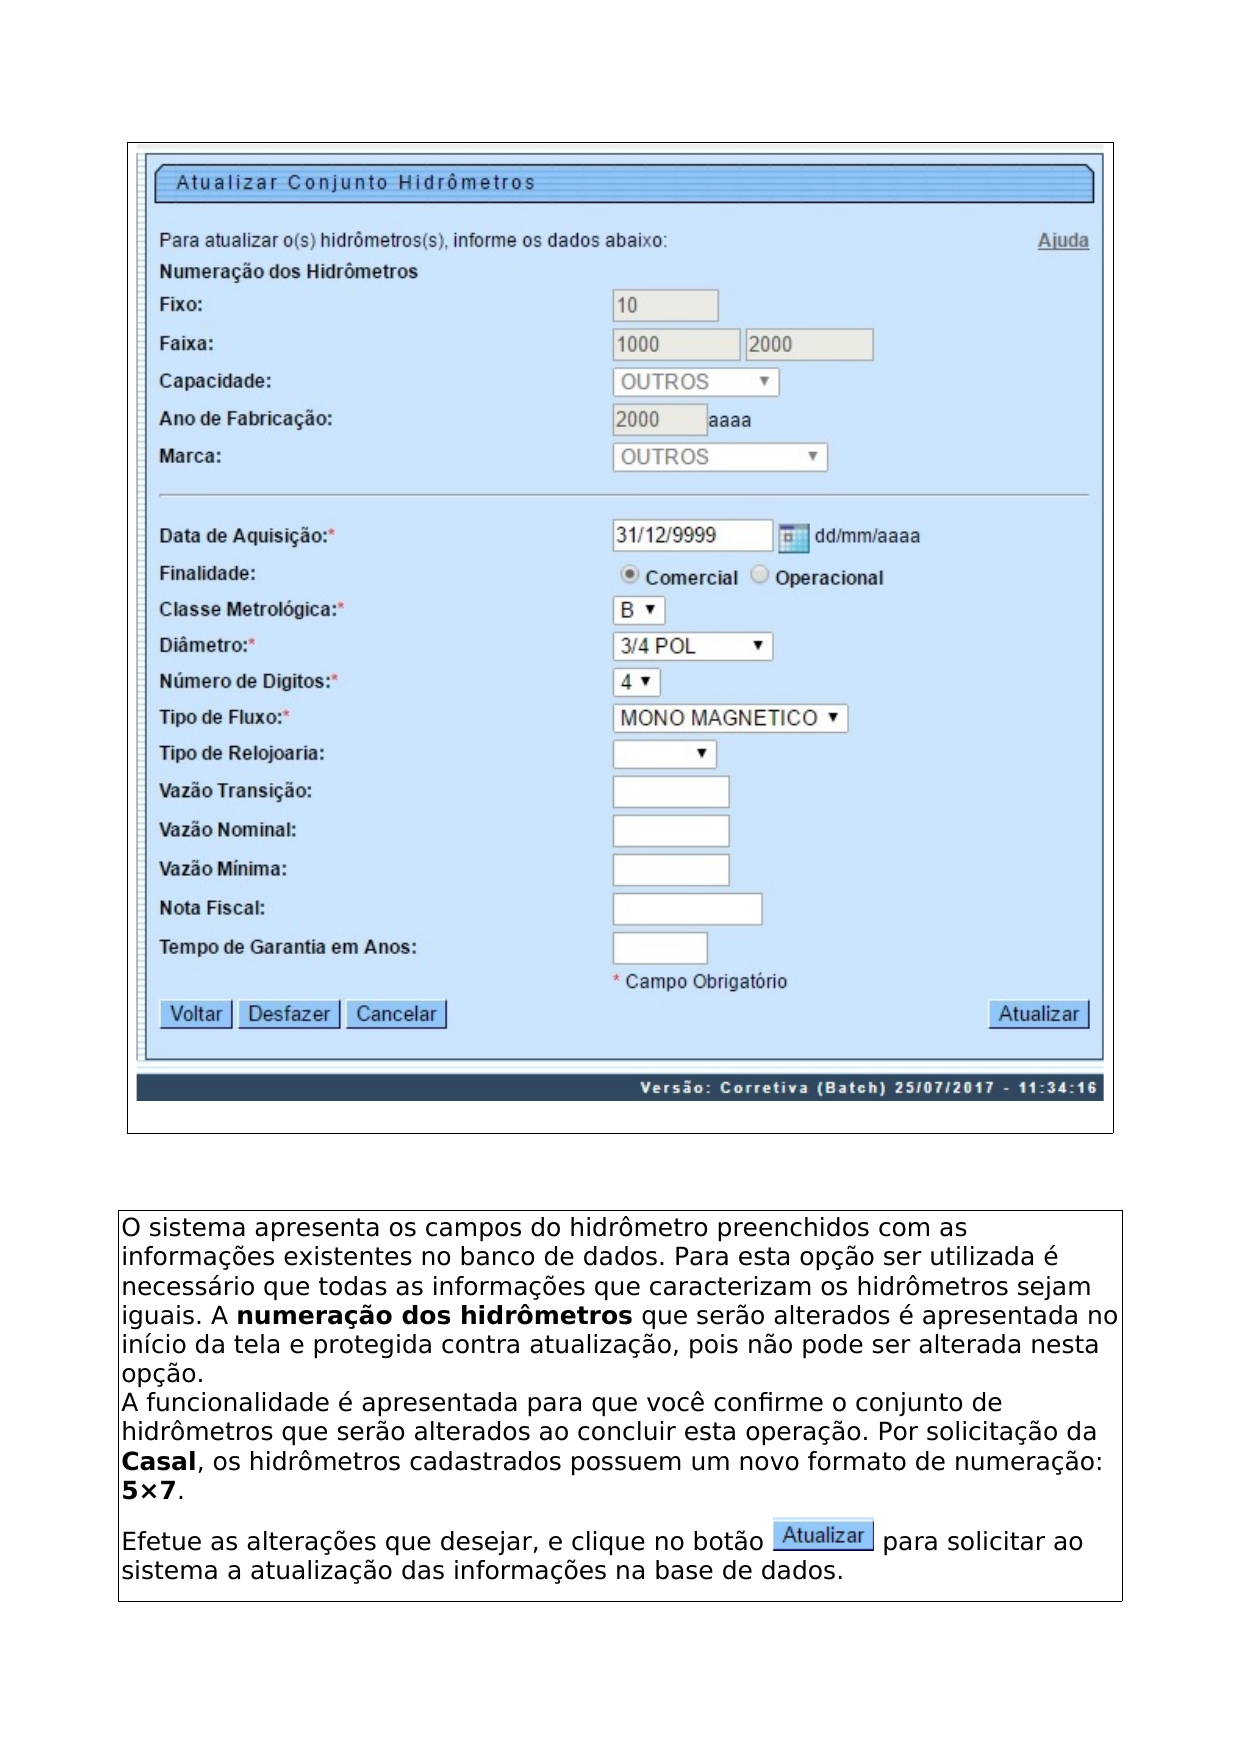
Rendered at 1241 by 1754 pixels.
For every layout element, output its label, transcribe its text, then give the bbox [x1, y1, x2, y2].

picture [772, 1517, 874, 1551]
picture [136, 144, 1104, 1101]
table_header O sistema apresenta os campos do hidrômetro preenchidos com as informações existentes no banco de dados. Para esta opção ser utilizada é necessário que todas as informações que caracterizam os hidrômetros sejam iguais. A numeração dos hidrômetros que serão alterados é apresentada no início da tela e protegida contra atualização, pois não pode ser alterada nesta opção. A funcionalidade é apresentada para que você confirme o conjunto de hidrômetros que serão alterados ao concluir esta operação. Por solicitação da Casal, os hidrômetros cadastrados possuem um novo formato de numeração: 5×7. Efetue as alterações que desejar, e clique no botão para solicitar ao sistema a atualização das informações na base de dados. [119, 1211, 1122, 1601]
table_header [128, 143, 1113, 1133]
